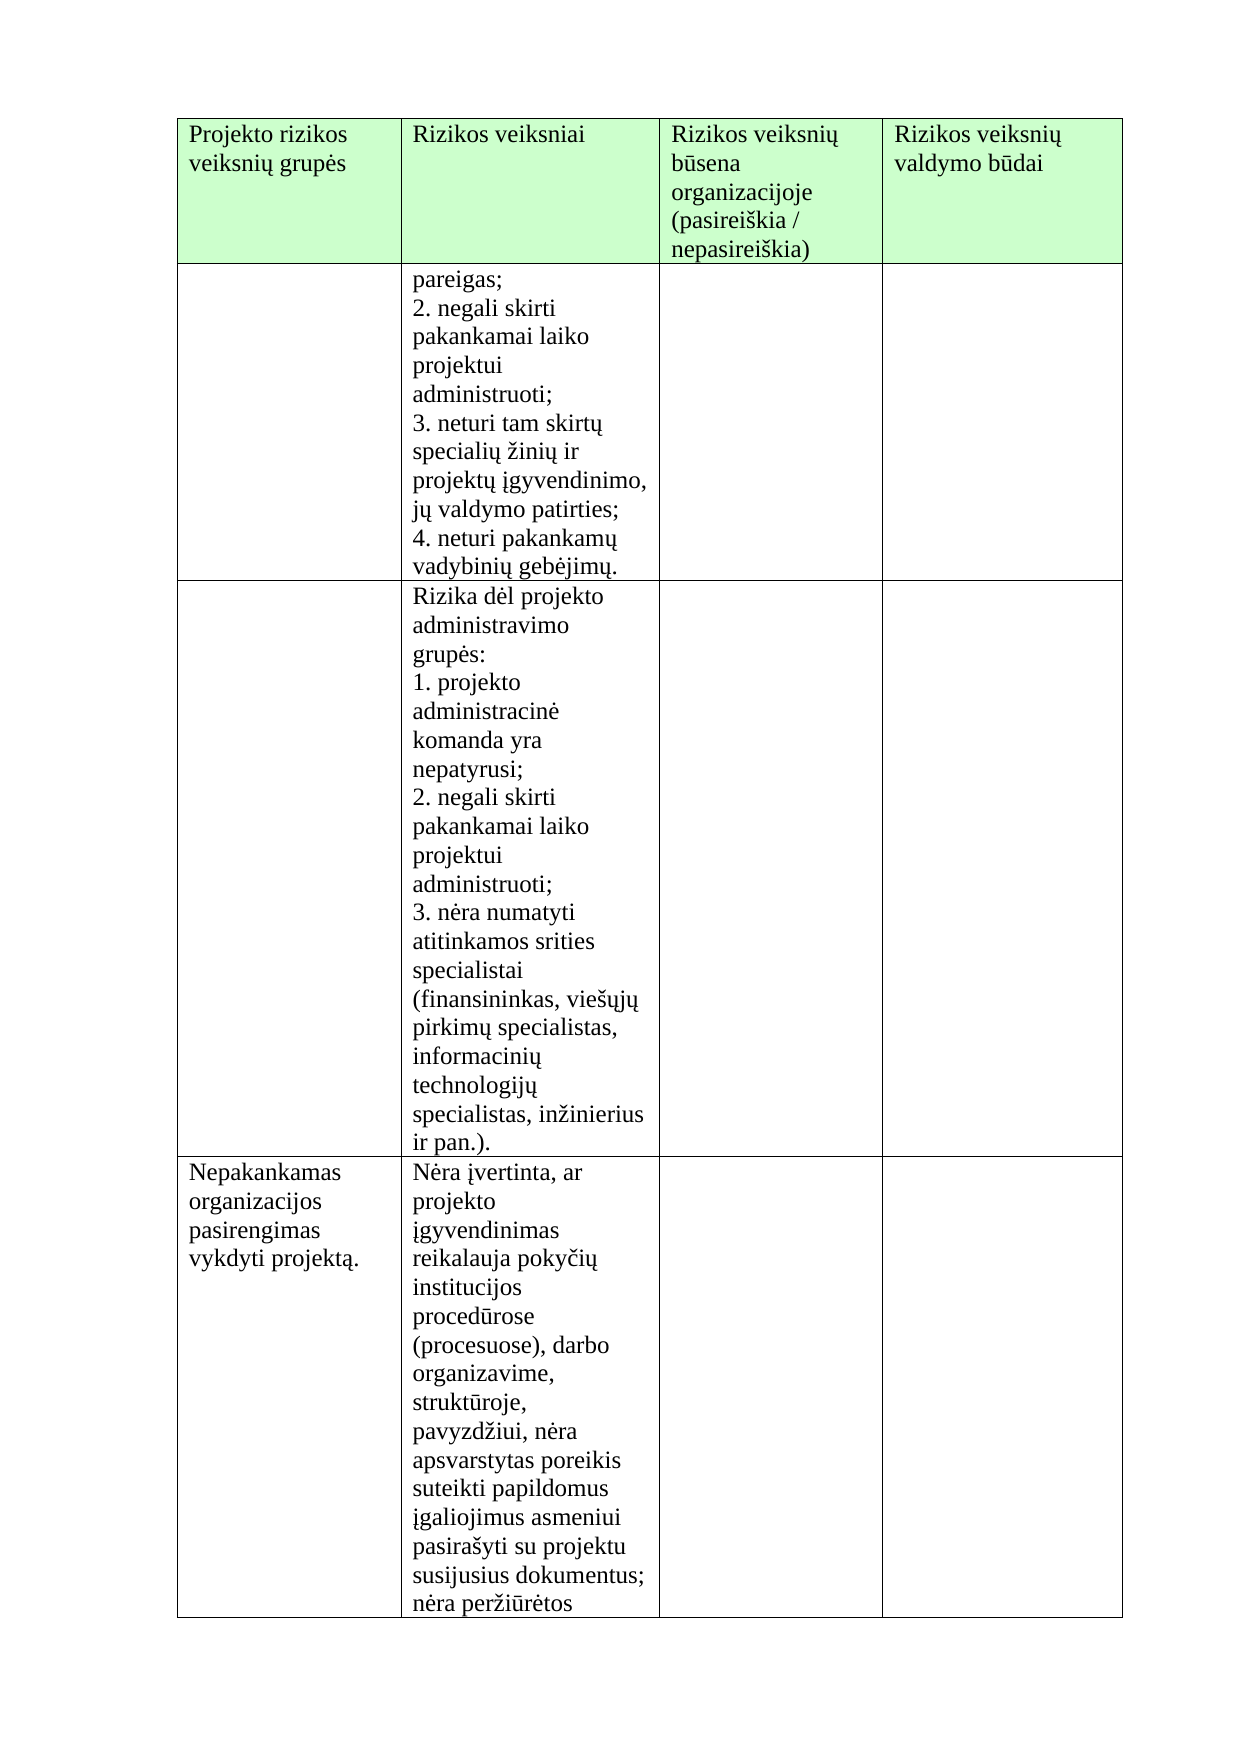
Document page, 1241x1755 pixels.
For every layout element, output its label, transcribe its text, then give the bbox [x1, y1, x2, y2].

table_cell [883, 1157, 1122, 1617]
table_header Projekto rizikos veiksnių grupės [178, 119, 401, 263]
table_header Rizikos veiksniai [402, 119, 659, 263]
table_cell [883, 264, 1122, 580]
table_cell [660, 1157, 882, 1617]
table_cell [660, 581, 882, 1156]
table_cell [178, 581, 401, 1156]
table_cell [178, 264, 401, 580]
table_cell Nėra įvertinta, ar projekto įgyvendinimas reikalauja pokyčių institucijos procedūrose (procesuose), darbo organizavime, struktūroje, pavyzdžiui, nėra apsvarstytas poreikis suteikti papildomus įgaliojimus asmeniui pasirašyti su projektu susijusius dokumentus; nėra peržiūrėtos [402, 1157, 659, 1617]
table_cell pareigas; 2. negali skirti pakankamai laiko projektui administruoti; 3. neturi tam skirtų specialių žinių ir projektų įgyvendinimo, jų valdymo patirties; 4. neturi pakankamų vadybinių gebėjimų. [402, 264, 659, 580]
table_header Rizikos veiksnių būsena organizacijoje (pasireiškia / nepasireiškia) [660, 119, 882, 263]
table_cell [660, 264, 882, 580]
table_cell [883, 581, 1122, 1156]
table_cell Rizika dėl projekto administravimo grupės: 1. projekto administracinė komanda yra nepatyrusi; 2. negali skirti pakankamai laiko projektui administruoti; 3. nėra numatyti atitinkamos srities specialistai (finansininkas, viešųjų pirkimų specialistas, informacinių technologijų specialistas, inžinierius ir pan.). [402, 581, 659, 1156]
table_header Rizikos veiksnių valdymo būdai [883, 119, 1122, 263]
table_cell Nepakankamas organizacijos pasirengimas vykdyti projektą. [178, 1157, 401, 1617]
